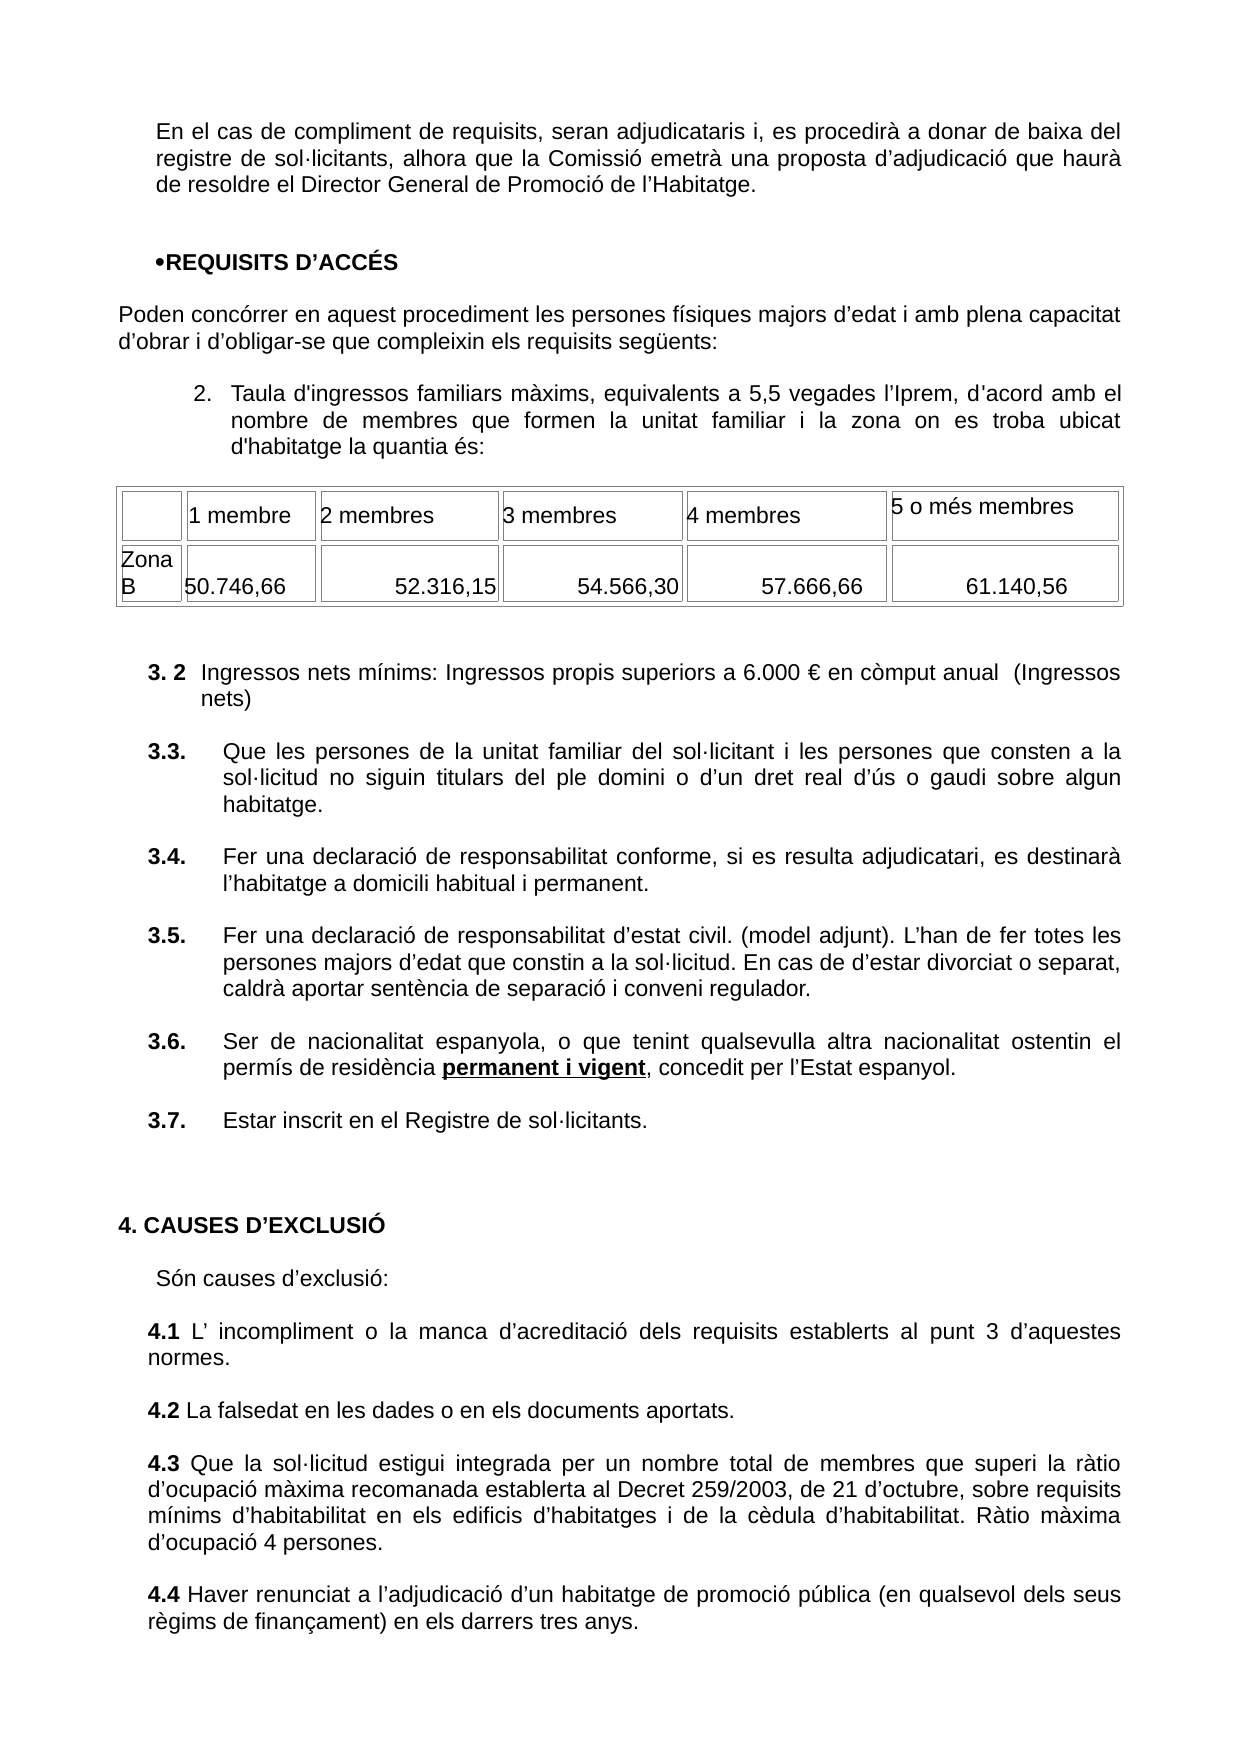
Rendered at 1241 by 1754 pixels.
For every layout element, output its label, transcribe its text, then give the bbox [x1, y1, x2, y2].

text En el cas de compliment de requisits, seran adjudicataris i, es procedirà a donar de baixa del registre de sol·licitants, alhora que la Comissió emetrà una proposta d’adjudicació que haurà de resoldre el Director General de Promoció de l’Habitatge. [156, 118, 1122, 197]
list Taula d'ingressos familiars màxims, equivalents a 5,5 vegades l’Iprem, d'acord amb el nombre de membres que formen la unitat familiar i la zona on es troba ubicat d'habitatge la quantia és: [193, 380, 1122, 459]
text 4.2 La falsedat en les dades o en els documents aportats. [148, 1397, 1122, 1423]
text 4.3 Que la sol·licitud estigui integrada per un nombre total de membres que superi la ràtio d’ocupació màxima recomanada establerta al Decret 259/2003, de 21 d’octubre, sobre requisits mínims d’habitabilitat en els edificis d’habitatges i de la cèdula d’habitabilitat. Ràtio màxima d’ocupació 4 persones. [148, 1449, 1122, 1555]
text 4.4 Haver renunciat a l’adjudicació d’un habitatge de promoció pública (en qualsevol dels seus règims de finançament) en els darrers tres anys. [148, 1581, 1122, 1634]
text 4.1 L’ incompliment o la manca d’acreditació dels requisits establerts al punt 3 d’aquestes normes. [148, 1318, 1122, 1370]
table_cell 50.746,66 [184, 540, 318, 601]
table_cell 57.666,66 [684, 540, 889, 601]
table_cell 54.566,30 [501, 540, 684, 601]
table_header 4 membres [684, 487, 889, 539]
list Que les persones de la unitat familiar del sol·licitant i les persones que consten a la sol·licitud no siguin titulars del ple domini o d’un dret real d’ús o gaudi sobre algun habitatge. [148, 738, 1122, 817]
list Estar inscrit en el Registre de sol·licitants. [148, 1107, 1122, 1133]
text 3. 2 Ingressos nets mínims: Ingressos propis superiors a 6.000 € en còmput anual (Ingressos nets) [148, 659, 1122, 712]
text Són causes d’exclusió: [156, 1265, 1122, 1291]
table_cell Zona B [119, 540, 184, 601]
list Fer una declaració de responsabilitat d’estat civil. (model adjunt). L’han de fer totes les persones majors d’edat que constin a la sol·licitud. En cas de d’estar divorciat o separat, caldrà aportar sentència de separació i conveni regulador. [148, 922, 1122, 1001]
text 4. CAUSES D’EXCLUSIÓ [118, 1212, 1122, 1239]
list Ser de nacionalitat espanyola, o que tenint qualsevulla altra nacionalitat ostentin el permís de residència permanent i vigent, concedit per l’Estat espanyol. [148, 1028, 1122, 1081]
table_cell 52.316,15 [318, 540, 501, 601]
list REQUISITS D’ACCÉS [118, 248, 1122, 275]
table_header 5 o més membres [889, 487, 1120, 539]
text Poden concórrer en aquest procediment les persones físiques majors d’edat i amb plena capacitat d’obrar i d’obligar-se que compleixin els requisits següents: [118, 301, 1122, 354]
table_header [123, 492, 181, 539]
table_header 2 membres [318, 487, 501, 539]
table_cell 61.140,56 [889, 540, 1120, 601]
table_header [119, 487, 184, 539]
list Fer una declaració de responsabilitat conforme, si es resulta adjudicatari, es destinarà l’habitatge a domicili habitual i permanent. [148, 843, 1122, 896]
table_header 1 membre [184, 487, 318, 539]
table_header 3 membres [501, 487, 684, 539]
